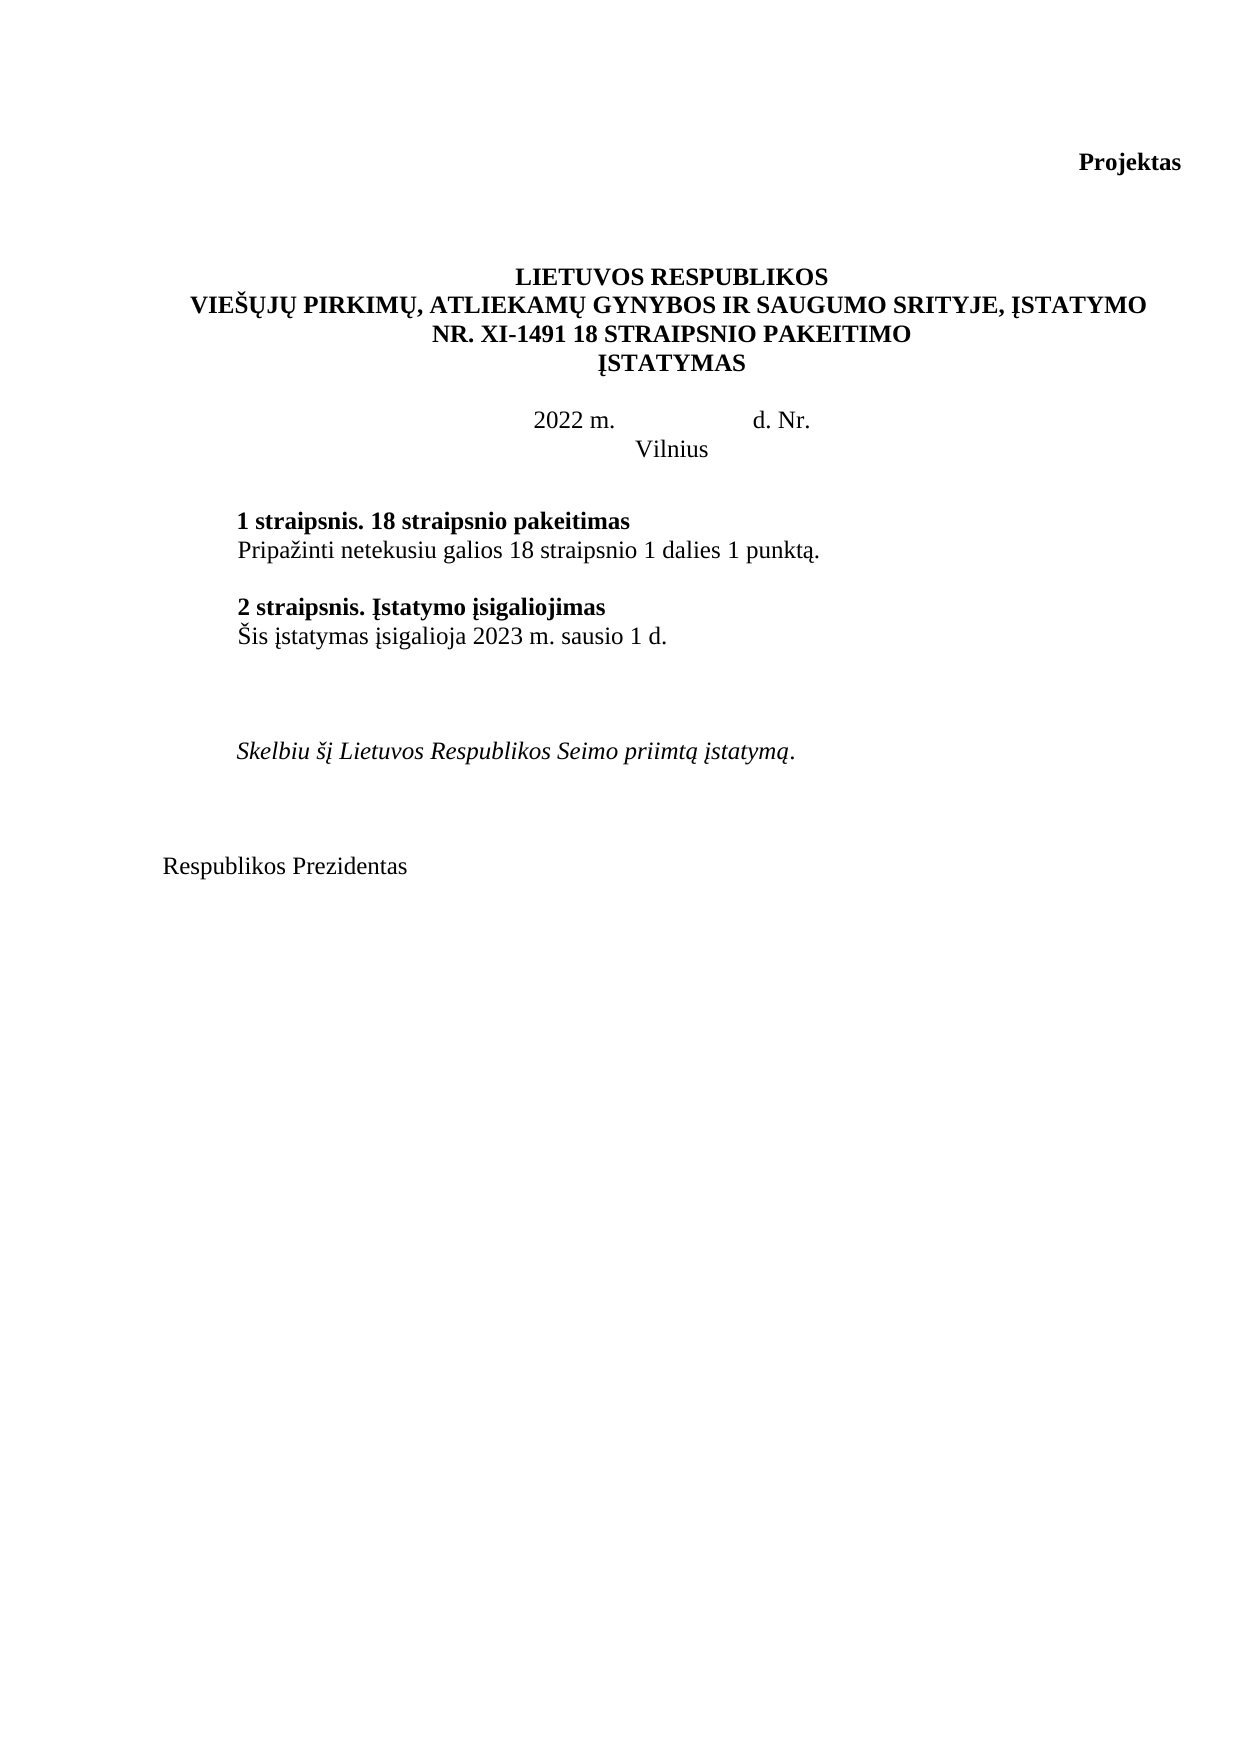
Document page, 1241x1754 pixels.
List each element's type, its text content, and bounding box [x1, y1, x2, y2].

text NR. XI-1491 18 STRAIPSNIO PAKEITIMO [162, 319, 1181, 348]
text ĮSTATYMAS [162, 348, 1181, 377]
text Skelbiu šį Lietuvos Respublikos Seimo priimtą įstatymą. [162, 736, 1181, 765]
text 1 straipsnis. 18 straipsnio pakeitimas [162, 506, 1181, 535]
text Projektas [702, 147, 1181, 176]
text Respublikos Prezidentas [162, 851, 1181, 880]
text 2 straipsnis. Įstatymo įsigaliojimas [162, 592, 1181, 621]
text Šis įstatymas įsigalioja 2023 m. sausio 1 d. [162, 621, 1181, 650]
text Vilnius [162, 434, 1181, 463]
text VIEŠŲJŲ PIRKIMŲ, ATLIEKAMŲ GYNYBOS IR SAUGUMO SRITYJE, ĮSTATYMO [162, 291, 1181, 319]
text LIETUVOS RESPUBLIKOS [162, 262, 1181, 291]
text Pripažinti netekusiu galios 18 straipsnio 1 dalies 1 punktą. [162, 535, 1181, 564]
text 2022 m. d. Nr. [162, 406, 1181, 434]
